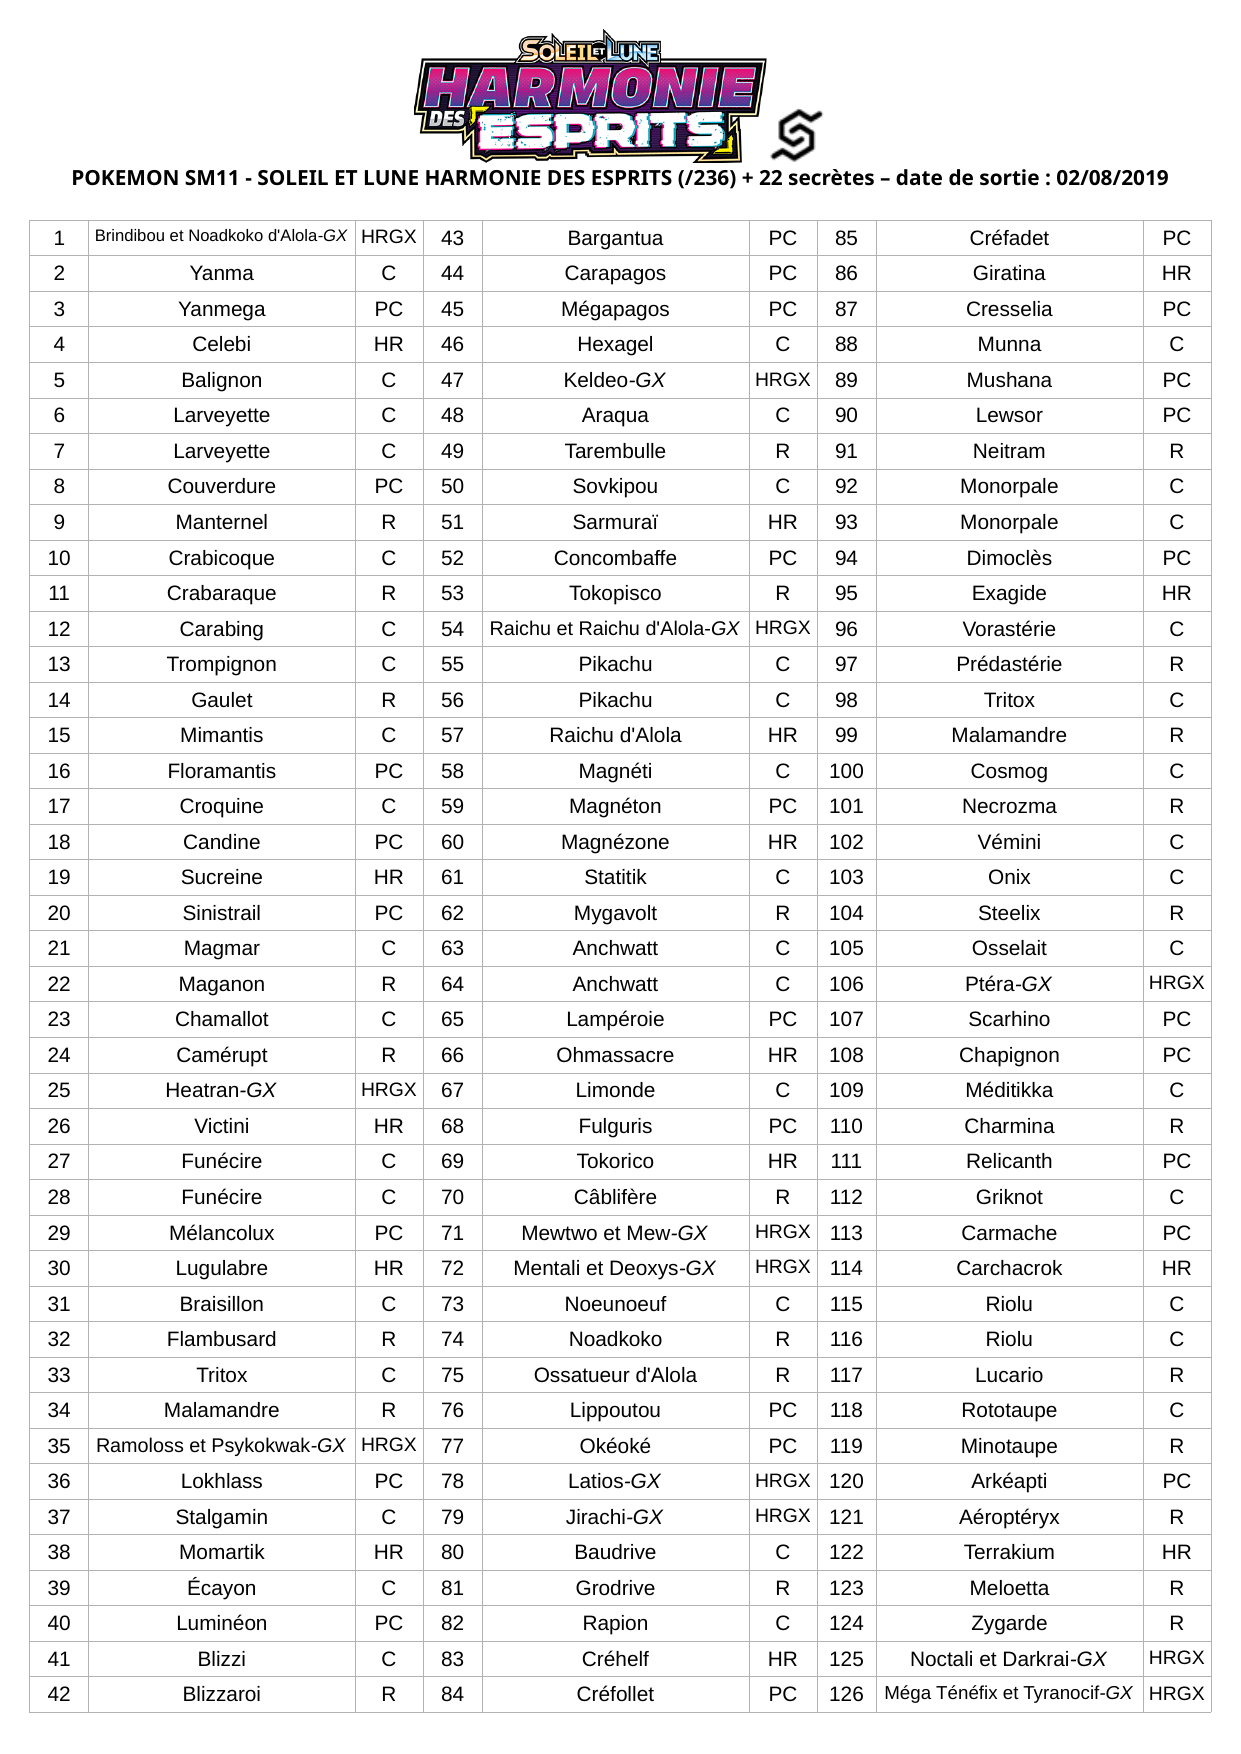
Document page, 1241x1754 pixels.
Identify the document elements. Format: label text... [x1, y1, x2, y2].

table_cell 114 [818, 1251, 876, 1286]
table_cell Maganon [89, 967, 355, 1001]
table_cell 56 [424, 683, 482, 717]
table_cell C [1144, 327, 1211, 362]
table_cell HRGX [750, 1500, 817, 1534]
table_cell 24 [30, 1038, 88, 1072]
table_cell 68 [424, 1109, 482, 1143]
table_cell PC [356, 1606, 423, 1641]
table_cell C [356, 256, 423, 291]
table_cell Ohmassacre [483, 1038, 749, 1072]
table_cell Tritox [89, 1358, 355, 1392]
table_cell PC [1144, 399, 1211, 433]
table_cell Carmache [877, 1216, 1143, 1250]
table_cell C [750, 967, 817, 1001]
table_cell PC [1144, 1038, 1211, 1072]
table_cell R [1144, 896, 1211, 930]
table_cell C [750, 1606, 817, 1641]
table_cell 76 [424, 1393, 482, 1428]
table_cell 72 [424, 1251, 482, 1286]
table_cell 93 [818, 505, 876, 539]
table_cell Lewsor [877, 399, 1143, 433]
table_cell Jirachi-GX [483, 1500, 749, 1534]
table_cell R [1144, 1500, 1211, 1534]
table_cell Raichu d'Alola [483, 718, 749, 753]
table_cell Funécire [89, 1145, 355, 1179]
table_cell Keldeo-GX [483, 363, 749, 397]
table_cell Yanma [89, 256, 355, 291]
table_cell R [750, 1180, 817, 1214]
table_cell R [356, 967, 423, 1001]
table_cell PC [356, 896, 423, 930]
table_cell Osselait [877, 931, 1143, 966]
table_cell Lugulabre [89, 1251, 355, 1286]
table_cell HRGX [750, 363, 817, 397]
table_cell 53 [424, 576, 482, 611]
table_cell Anchwatt [483, 931, 749, 966]
table_cell Magnéti [483, 754, 749, 788]
table_cell HRGX [1144, 1642, 1211, 1676]
table_cell R [1144, 789, 1211, 824]
table_cell 41 [30, 1642, 88, 1676]
table_cell 83 [424, 1642, 482, 1676]
table_cell C [1144, 860, 1211, 895]
table_cell Créfollet [483, 1677, 749, 1712]
table_cell PC [356, 754, 423, 788]
table_cell Mélancolux [89, 1216, 355, 1250]
table_cell 36 [30, 1464, 88, 1499]
table_cell HR [356, 1535, 423, 1570]
table_cell PC [750, 789, 817, 824]
table_cell 118 [818, 1393, 876, 1428]
table_cell R [1144, 1358, 1211, 1392]
table_cell Latios-GX [483, 1464, 749, 1499]
table_cell 123 [818, 1571, 876, 1605]
table_cell 48 [424, 399, 482, 433]
table_cell 86 [818, 256, 876, 291]
table_cell 103 [818, 860, 876, 895]
table_cell Magmar [89, 931, 355, 966]
table_cell Luminéon [89, 1606, 355, 1641]
table_cell 40 [30, 1606, 88, 1641]
table_cell C [750, 647, 817, 682]
table_cell 15 [30, 718, 88, 753]
table_cell PC [1144, 1145, 1211, 1179]
table_cell C [356, 541, 423, 575]
table_cell Magnéton [483, 789, 749, 824]
table_cell Minotaupe [877, 1429, 1143, 1463]
table_cell Lippoutou [483, 1393, 749, 1428]
table_cell Méditikka [877, 1074, 1143, 1108]
table_cell C [750, 931, 817, 966]
table_cell Noadkoko [483, 1322, 749, 1357]
table_cell 60 [424, 825, 482, 859]
table_cell Aéroptéryx [877, 1500, 1143, 1534]
table_cell 112 [818, 1180, 876, 1214]
table_header Bargantua [483, 221, 749, 255]
table_cell PC [750, 1109, 817, 1143]
table_cell HR [750, 1038, 817, 1072]
table_cell PC [1144, 1464, 1211, 1499]
table_cell 27 [30, 1145, 88, 1179]
table_cell Sarmuraï [483, 505, 749, 539]
table_cell C [1144, 931, 1211, 966]
table_cell 31 [30, 1287, 88, 1321]
table_cell Carabing [89, 612, 355, 646]
table_cell 71 [424, 1216, 482, 1250]
table_cell Raichu et Raichu d'Alola-GX [483, 612, 749, 646]
table_cell Araqua [483, 399, 749, 433]
table_cell 61 [424, 860, 482, 895]
table_cell Camérupt [89, 1038, 355, 1072]
table_cell 90 [818, 399, 876, 433]
table_cell Gaulet [89, 683, 355, 717]
table_cell C [356, 1358, 423, 1392]
table_cell 98 [818, 683, 876, 717]
table_cell R [356, 1677, 423, 1712]
table_cell 111 [818, 1145, 876, 1179]
table_cell 57 [424, 718, 482, 753]
table_cell Cresselia [877, 292, 1143, 326]
table_cell Crabaraque [89, 576, 355, 611]
table_cell Giratina [877, 256, 1143, 291]
table_cell 4 [30, 327, 88, 362]
table_cell 30 [30, 1251, 88, 1286]
table_cell 84 [424, 1677, 482, 1712]
table_cell Mimantis [89, 718, 355, 753]
table_cell C [1144, 1180, 1211, 1214]
table_cell Funécire [89, 1180, 355, 1214]
table_cell 19 [30, 860, 88, 895]
table_cell Grodrive [483, 1571, 749, 1605]
table_cell HR [750, 1145, 817, 1179]
table_cell 81 [424, 1571, 482, 1605]
table_cell Limonde [483, 1074, 749, 1108]
table_cell 117 [818, 1358, 876, 1392]
table_cell HR [1144, 256, 1211, 291]
table_cell Statitik [483, 860, 749, 895]
table_cell 116 [818, 1322, 876, 1357]
table_cell HRGX [750, 1216, 817, 1250]
table_cell Lampéroie [483, 1002, 749, 1037]
table_cell 10 [30, 541, 88, 575]
table_cell HR [750, 1642, 817, 1676]
table_cell Griknot [877, 1180, 1143, 1214]
table_cell 14 [30, 683, 88, 717]
table_cell Dimoclès [877, 541, 1143, 575]
table_cell C [1144, 754, 1211, 788]
table_cell C [750, 1535, 817, 1570]
table_header PC [750, 221, 817, 255]
table_cell 96 [818, 612, 876, 646]
table_cell 80 [424, 1535, 482, 1570]
table_cell 124 [818, 1606, 876, 1641]
table_cell 37 [30, 1500, 88, 1534]
table_cell PC [1144, 541, 1211, 575]
text POKEMON SM11 - SOLEIL ET LUNE HARMONIE DES ESPRITS (/236) + 22 secrètes – date de sortie : 02/08/2019 [29, 163, 1211, 191]
table_cell Blizzi [89, 1642, 355, 1676]
table_cell HRGX [1144, 967, 1211, 1001]
table_cell C [1144, 825, 1211, 859]
table_cell 32 [30, 1322, 88, 1357]
table_cell 78 [424, 1464, 482, 1499]
table_cell PC [750, 256, 817, 291]
table_cell Momartik [89, 1535, 355, 1570]
table_cell HR [356, 1251, 423, 1286]
table_cell 26 [30, 1109, 88, 1143]
table_cell Croquine [89, 789, 355, 824]
table_cell R [750, 1322, 817, 1357]
table_cell C [356, 1642, 423, 1676]
table_cell Mentali et Deoxys-GX [483, 1251, 749, 1286]
table_header 1 [30, 221, 88, 255]
table_cell C [356, 1571, 423, 1605]
table_cell C [356, 612, 423, 646]
table_cell C [1144, 1287, 1211, 1321]
table_cell Blizzaroi [89, 1677, 355, 1712]
table_cell Mushana [877, 363, 1143, 397]
table_cell 87 [818, 292, 876, 326]
table_cell C [1144, 683, 1211, 717]
table_cell Méga Ténéfix et Tyranocif-GX [877, 1677, 1143, 1712]
table_cell PC [356, 1216, 423, 1250]
table_cell 101 [818, 789, 876, 824]
table_cell Câblifère [483, 1180, 749, 1214]
table_cell R [356, 576, 423, 611]
table_cell C [750, 683, 817, 717]
table_cell Flambusard [89, 1322, 355, 1357]
table_cell C [356, 931, 423, 966]
table_cell 47 [424, 363, 482, 397]
table_cell HR [356, 1109, 423, 1143]
table_cell Braisillon [89, 1287, 355, 1321]
table_cell Lucario [877, 1358, 1143, 1392]
table_cell HR [356, 327, 423, 362]
table_cell 104 [818, 896, 876, 930]
table_cell PC [1144, 292, 1211, 326]
table_cell 33 [30, 1358, 88, 1392]
table_cell Balignon [89, 363, 355, 397]
table_cell PC [356, 825, 423, 859]
table_cell 46 [424, 327, 482, 362]
table_cell R [1144, 1606, 1211, 1641]
table_cell Carchacrok [877, 1251, 1143, 1286]
table_cell 5 [30, 363, 88, 397]
table_cell Meloetta [877, 1571, 1143, 1605]
table_cell Celebi [89, 327, 355, 362]
table_cell 22 [30, 967, 88, 1001]
table_cell 99 [818, 718, 876, 753]
table_cell Hexagel [483, 327, 749, 362]
table_cell R [750, 896, 817, 930]
table_cell C [356, 434, 423, 468]
table_cell 17 [30, 789, 88, 824]
table_cell R [356, 1393, 423, 1428]
table_cell PC [356, 1464, 423, 1499]
table_cell 77 [424, 1429, 482, 1463]
table_cell HR [750, 505, 817, 539]
table_cell 82 [424, 1606, 482, 1641]
table_cell Necrozma [877, 789, 1143, 824]
table_cell R [356, 683, 423, 717]
table_cell R [750, 434, 817, 468]
table_cell 67 [424, 1074, 482, 1108]
table_cell 66 [424, 1038, 482, 1072]
table_cell R [750, 576, 817, 611]
table_cell Candine [89, 825, 355, 859]
table_cell Tarembulle [483, 434, 749, 468]
table_cell Relicanth [877, 1145, 1143, 1179]
table_cell Tokorico [483, 1145, 749, 1179]
table_cell Tritox [877, 683, 1143, 717]
table_cell Baudrive [483, 1535, 749, 1570]
table_header HRGX [356, 221, 423, 255]
table_cell 21 [30, 931, 88, 966]
table_cell C [750, 754, 817, 788]
table_cell PC [1144, 363, 1211, 397]
table_cell 11 [30, 576, 88, 611]
table_cell R [356, 505, 423, 539]
table_cell 64 [424, 967, 482, 1001]
table_header PC [1144, 221, 1211, 255]
table_cell PC [1144, 1216, 1211, 1250]
table_cell 39 [30, 1571, 88, 1605]
table_cell Magnézone [483, 825, 749, 859]
table_cell 95 [818, 576, 876, 611]
table_cell C [356, 1500, 423, 1534]
table_cell Steelix [877, 896, 1143, 930]
table_header Créfadet [877, 221, 1143, 255]
table_cell Cosmog [877, 754, 1143, 788]
table_cell 79 [424, 1500, 482, 1534]
table_cell PC [750, 541, 817, 575]
table_cell Rapion [483, 1606, 749, 1641]
table_cell PC [750, 1393, 817, 1428]
table_cell 23 [30, 1002, 88, 1037]
table_cell Créhelf [483, 1642, 749, 1676]
table_cell PC [356, 470, 423, 504]
table_cell Sinistrail [89, 896, 355, 930]
table_cell Onix [877, 860, 1143, 895]
table_cell C [1144, 1074, 1211, 1108]
table_cell C [1144, 470, 1211, 504]
table_cell Charmina [877, 1109, 1143, 1143]
table_cell C [750, 860, 817, 895]
table_cell Concombaffe [483, 541, 749, 575]
table_cell Ramoloss et Psykokwak-GX [89, 1429, 355, 1463]
table_cell PC [750, 1429, 817, 1463]
table_cell 94 [818, 541, 876, 575]
table_header Brindibou et Noadkoko d'Alola-GX [89, 221, 355, 255]
table_cell 115 [818, 1287, 876, 1321]
table_cell PC [750, 292, 817, 326]
table_cell 107 [818, 1002, 876, 1037]
table_cell 102 [818, 825, 876, 859]
table_cell Pikachu [483, 647, 749, 682]
table_cell 54 [424, 612, 482, 646]
table_cell 9 [30, 505, 88, 539]
table_cell 6 [30, 399, 88, 433]
table_cell C [356, 1287, 423, 1321]
table_cell Manternel [89, 505, 355, 539]
table_cell Trompignon [89, 647, 355, 682]
table_cell 58 [424, 754, 482, 788]
table_cell 65 [424, 1002, 482, 1037]
table_cell 16 [30, 754, 88, 788]
table_cell C [356, 718, 423, 753]
table_cell Crabicoque [89, 541, 355, 575]
table_cell Okéoké [483, 1429, 749, 1463]
table_cell Scarhino [877, 1002, 1143, 1037]
table_cell 13 [30, 647, 88, 682]
table_cell 122 [818, 1535, 876, 1570]
table_cell 110 [818, 1109, 876, 1143]
table_cell 121 [818, 1500, 876, 1534]
table_cell Lokhlass [89, 1464, 355, 1499]
table_cell Noctali et Darkrai-GX [877, 1642, 1143, 1676]
table_cell 88 [818, 327, 876, 362]
table_cell Terrakium [877, 1535, 1143, 1570]
table_cell C [1144, 612, 1211, 646]
table_cell PC [750, 1677, 817, 1712]
table_cell C [356, 363, 423, 397]
table_cell Mewtwo et Mew-GX [483, 1216, 749, 1250]
table_cell R [1144, 718, 1211, 753]
table_cell HRGX [356, 1074, 423, 1108]
table_cell 69 [424, 1145, 482, 1179]
table_cell 62 [424, 896, 482, 930]
table_cell Écayon [89, 1571, 355, 1605]
table_cell Noeunoeuf [483, 1287, 749, 1321]
table_cell C [1144, 1322, 1211, 1357]
table_cell 108 [818, 1038, 876, 1072]
table_cell 45 [424, 292, 482, 326]
table_cell 113 [818, 1216, 876, 1250]
table_cell 12 [30, 612, 88, 646]
table_cell HR [750, 718, 817, 753]
table_cell HRGX [750, 1251, 817, 1286]
table_cell Munna [877, 327, 1143, 362]
table_cell R [1144, 1571, 1211, 1605]
table_cell PC [750, 1002, 817, 1037]
table_cell 63 [424, 931, 482, 966]
table_cell 59 [424, 789, 482, 824]
table_cell Exagide [877, 576, 1143, 611]
table_cell Chamallot [89, 1002, 355, 1037]
table_cell 44 [424, 256, 482, 291]
table_cell Ossatueur d'Alola [483, 1358, 749, 1392]
table_cell 3 [30, 292, 88, 326]
table_cell 92 [818, 470, 876, 504]
table_cell Mygavolt [483, 896, 749, 930]
table_cell HRGX [750, 1464, 817, 1499]
table_cell HR [1144, 576, 1211, 611]
table_cell Fulguris [483, 1109, 749, 1143]
table_cell Tokopisco [483, 576, 749, 611]
table_cell C [1144, 505, 1211, 539]
table_cell 106 [818, 967, 876, 1001]
table_cell R [356, 1322, 423, 1357]
table_cell Monorpale [877, 505, 1143, 539]
table_cell R [1144, 1109, 1211, 1143]
table_cell 7 [30, 434, 88, 468]
table_cell PC [356, 292, 423, 326]
table_cell 91 [818, 434, 876, 468]
table_cell Neitram [877, 434, 1143, 468]
table_cell PC [1144, 1002, 1211, 1037]
table_cell 74 [424, 1322, 482, 1357]
table_cell 97 [818, 647, 876, 682]
table_cell Stalgamin [89, 1500, 355, 1534]
table_cell Vorastérie [877, 612, 1143, 646]
table_cell Riolu [877, 1322, 1143, 1357]
table_cell 51 [424, 505, 482, 539]
table_cell Sucreine [89, 860, 355, 895]
table_cell R [750, 1571, 817, 1605]
table_cell Heatran-GX [89, 1074, 355, 1108]
table_cell Chapignon [877, 1038, 1143, 1072]
table_cell Pikachu [483, 683, 749, 717]
table_cell 18 [30, 825, 88, 859]
table_cell Yanmega [89, 292, 355, 326]
table_cell Ptéra-GX [877, 967, 1143, 1001]
table_cell R [1144, 1429, 1211, 1463]
table_cell C [750, 470, 817, 504]
table_cell Malamandre [877, 718, 1143, 753]
table_cell Riolu [877, 1287, 1143, 1321]
table_cell C [750, 1074, 817, 1108]
table_cell 70 [424, 1180, 482, 1214]
table_cell C [356, 1180, 423, 1214]
table_cell Zygarde [877, 1606, 1143, 1641]
table_cell C [356, 1145, 423, 1179]
table_cell C [750, 327, 817, 362]
table_cell 73 [424, 1287, 482, 1321]
table_cell R [750, 1358, 817, 1392]
table_cell 25 [30, 1074, 88, 1108]
table_cell C [356, 1002, 423, 1037]
table_cell 100 [818, 754, 876, 788]
table_cell 119 [818, 1429, 876, 1463]
table_cell HR [1144, 1251, 1211, 1286]
table_cell Larveyette [89, 399, 355, 433]
table_cell 125 [818, 1642, 876, 1676]
table_cell Mégapagos [483, 292, 749, 326]
table_cell 126 [818, 1677, 876, 1712]
table_cell 105 [818, 931, 876, 966]
table_cell HRGX [750, 612, 817, 646]
table_cell Monorpale [877, 470, 1143, 504]
table_cell HR [356, 860, 423, 895]
table_cell Victini [89, 1109, 355, 1143]
table_cell 38 [30, 1535, 88, 1570]
table_cell C [1144, 1393, 1211, 1428]
table_cell 49 [424, 434, 482, 468]
table_cell C [356, 647, 423, 682]
table_header 85 [818, 221, 876, 255]
table_cell C [750, 1287, 817, 1321]
table_cell Anchwatt [483, 967, 749, 1001]
table_cell Couverdure [89, 470, 355, 504]
table_cell R [356, 1038, 423, 1072]
table_cell C [750, 399, 817, 433]
table_cell 20 [30, 896, 88, 930]
table_cell 55 [424, 647, 482, 682]
table_cell 29 [30, 1216, 88, 1250]
table_cell HR [1144, 1535, 1211, 1570]
table_cell R [1144, 434, 1211, 468]
table_cell 52 [424, 541, 482, 575]
table_cell 35 [30, 1429, 88, 1463]
table_cell C [356, 399, 423, 433]
table_cell HRGX [356, 1429, 423, 1463]
table_cell 120 [818, 1464, 876, 1499]
table_cell 28 [30, 1180, 88, 1214]
table_header 43 [424, 221, 482, 255]
table_cell 75 [424, 1358, 482, 1392]
table_cell Prédastérie [877, 647, 1143, 682]
table_cell HRGX [1144, 1677, 1211, 1712]
table_cell Carapagos [483, 256, 749, 291]
table_cell Sovkipou [483, 470, 749, 504]
table_cell Larveyette [89, 434, 355, 468]
table_cell 109 [818, 1074, 876, 1108]
table_cell 8 [30, 470, 88, 504]
table_cell 50 [424, 470, 482, 504]
table_cell 89 [818, 363, 876, 397]
table_cell Arkéapti [877, 1464, 1143, 1499]
table_cell 34 [30, 1393, 88, 1428]
table_cell HR [750, 825, 817, 859]
table_cell Malamandre [89, 1393, 355, 1428]
table_cell 42 [30, 1677, 88, 1712]
table_cell C [356, 789, 423, 824]
table_cell Vémini [877, 825, 1143, 859]
table_cell Rototaupe [877, 1393, 1143, 1428]
table_cell 2 [30, 256, 88, 291]
table_cell Floramantis [89, 754, 355, 788]
table_cell R [1144, 647, 1211, 682]
